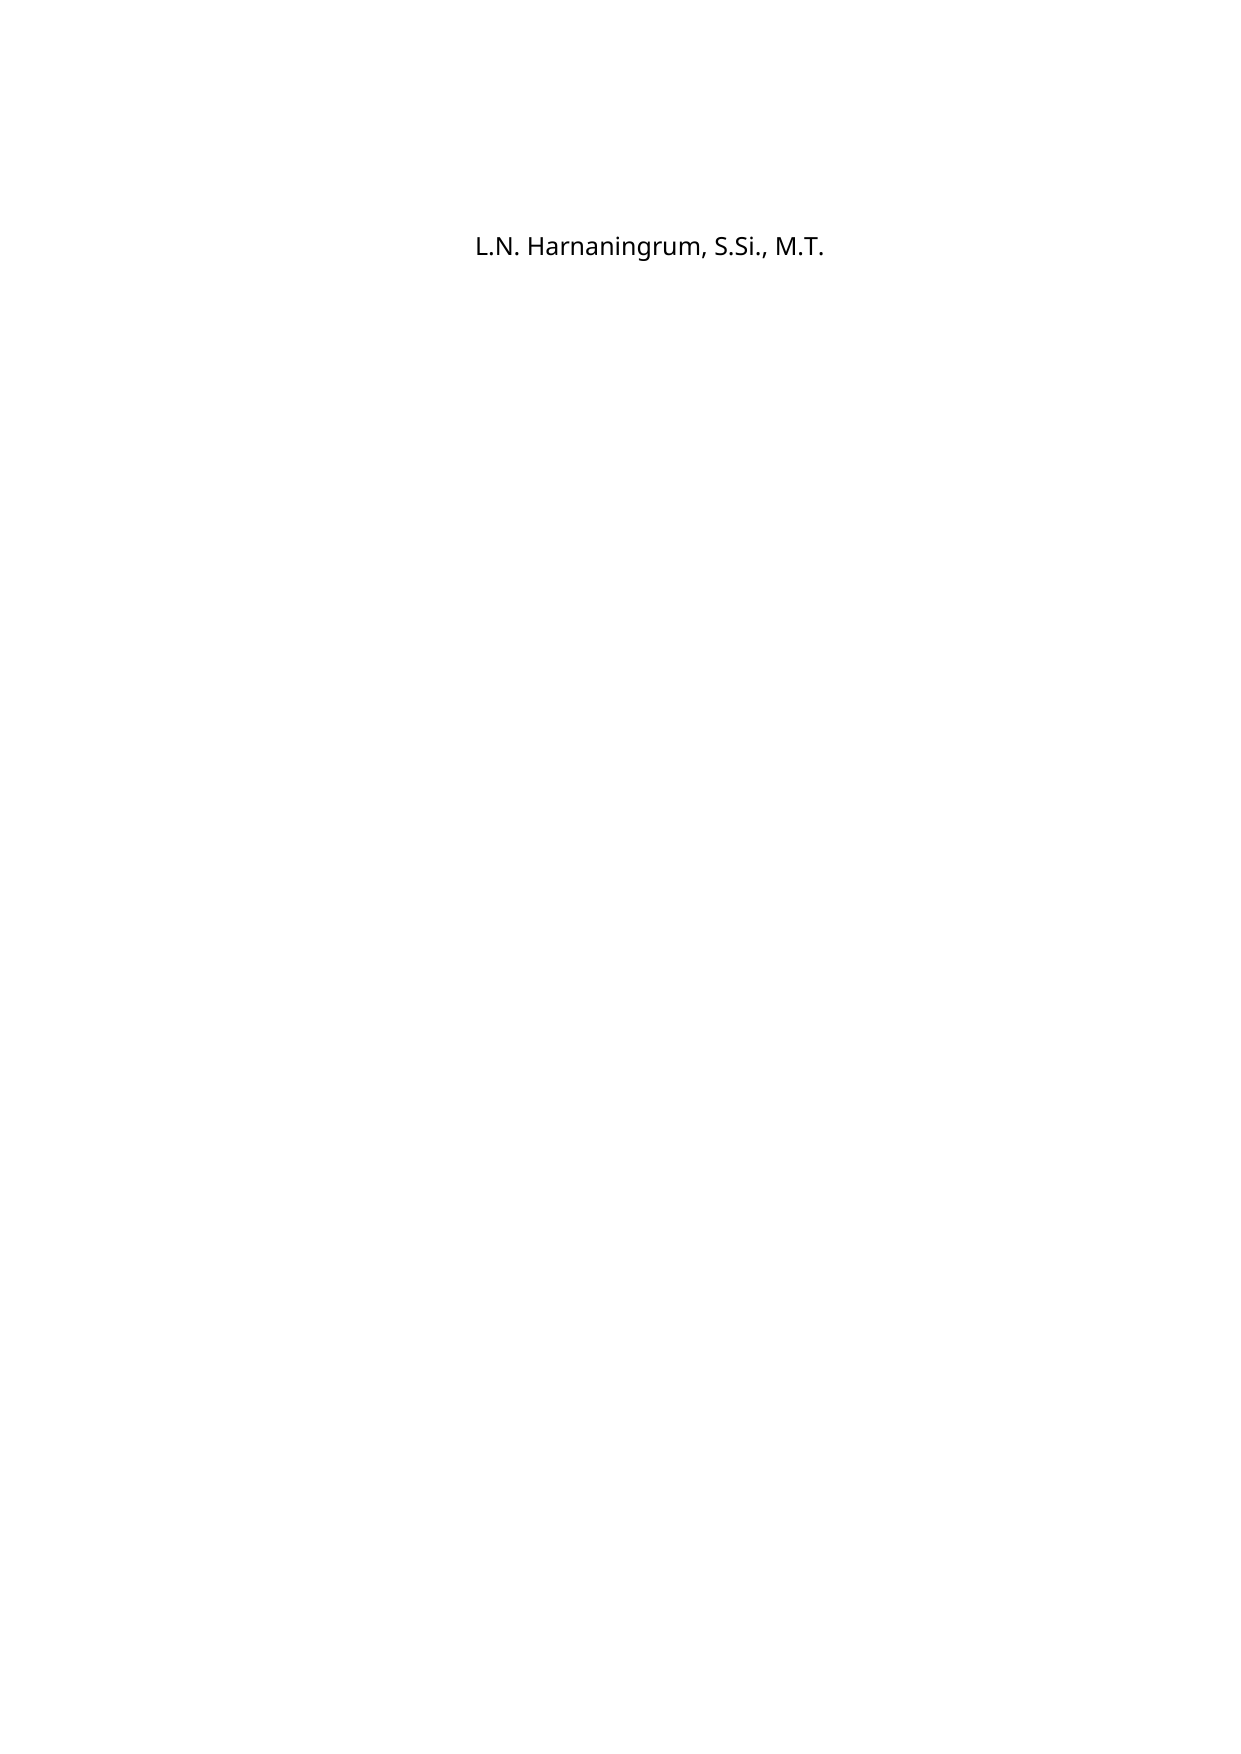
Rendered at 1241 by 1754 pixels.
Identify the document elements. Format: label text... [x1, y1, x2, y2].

text L.N. Harnaningrum, S.Si., M.T. [236, 228, 1063, 262]
